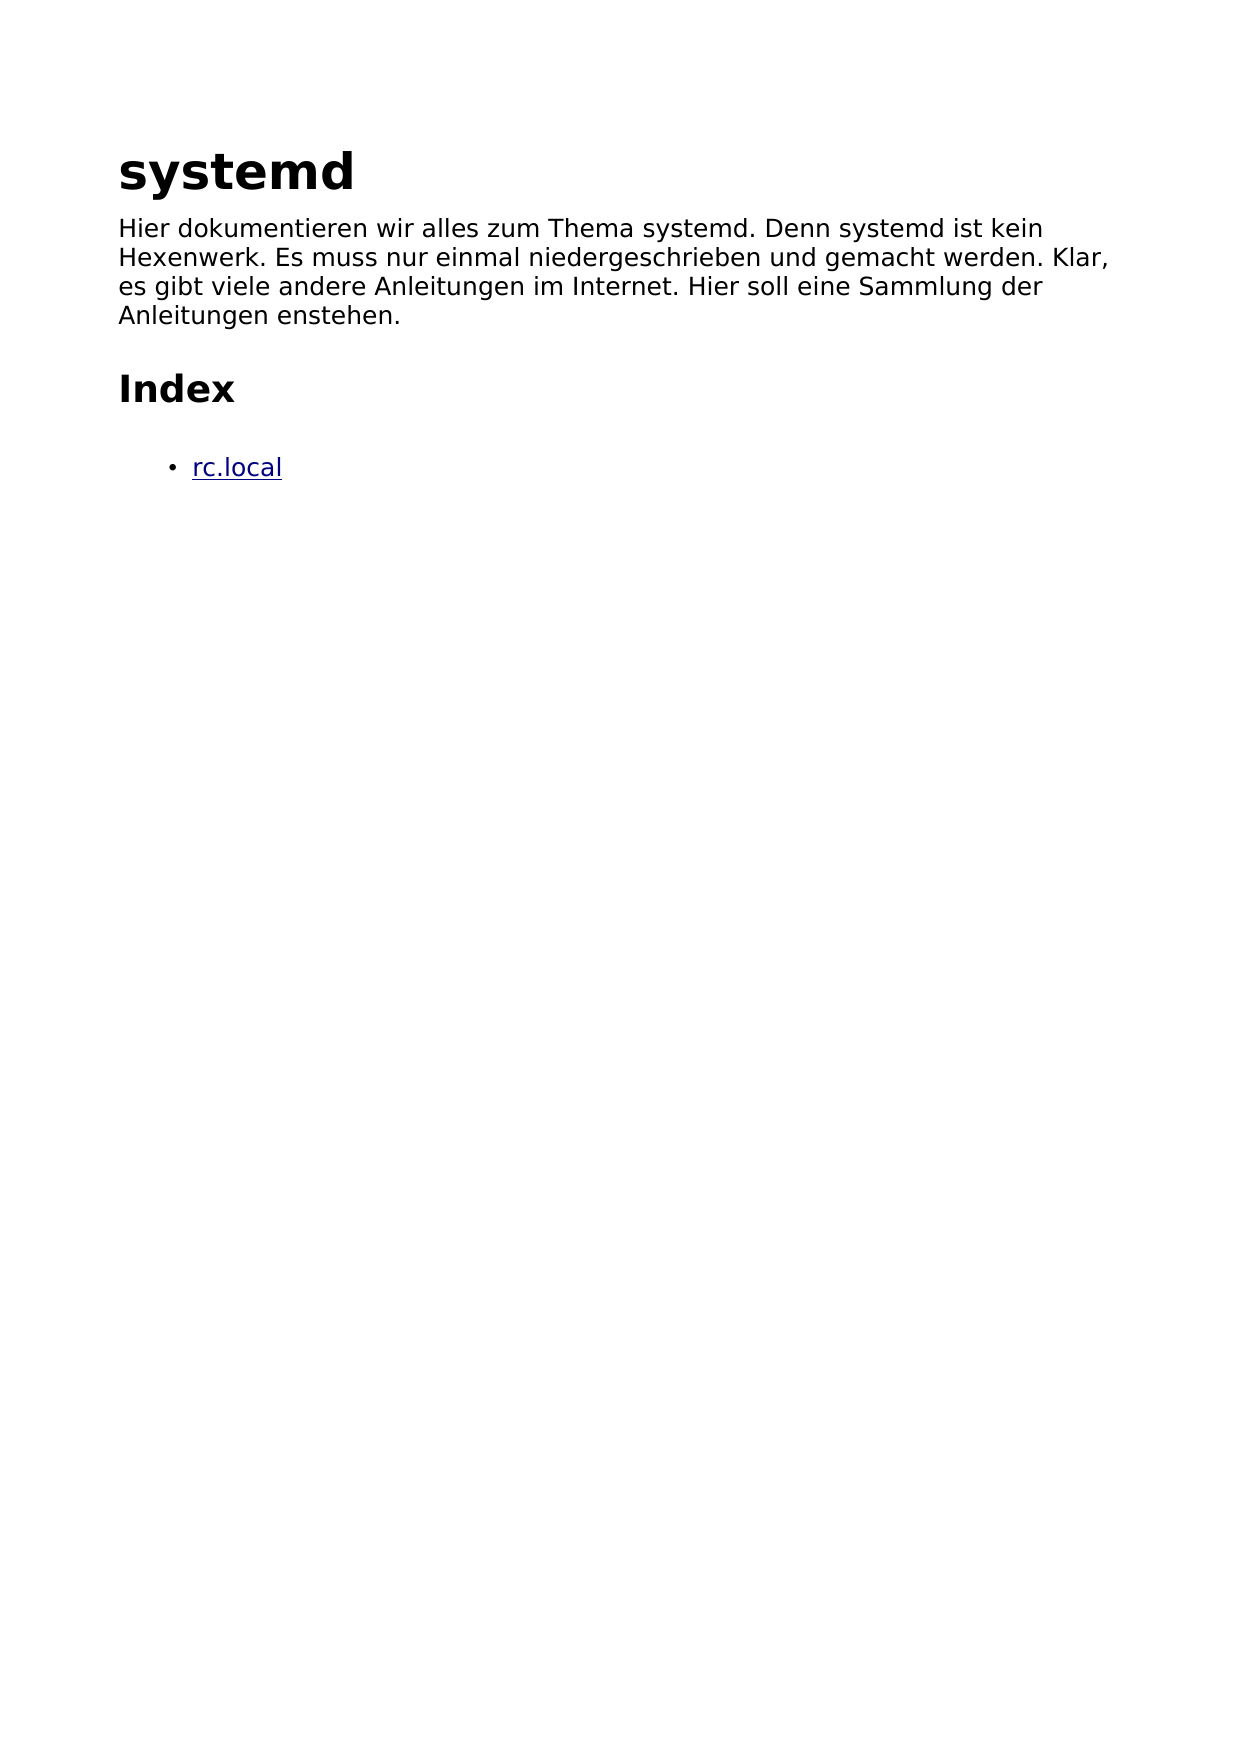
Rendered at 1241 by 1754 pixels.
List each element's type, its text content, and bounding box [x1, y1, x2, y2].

subtitle Index [118, 368, 1122, 412]
subtitle systemd [118, 143, 1122, 201]
list rc.local [177, 454, 1122, 483]
text Hier dokumentieren wir alles zum Thema systemd. Denn systemd ist kein Hexenwerk. Es muss nur einmal niedergeschrieben und gemacht werden. Klar, es gibt viele andere Anleitungen im Internet. Hier soll eine Sammlung der Anleitungen enstehen. [118, 214, 1122, 331]
